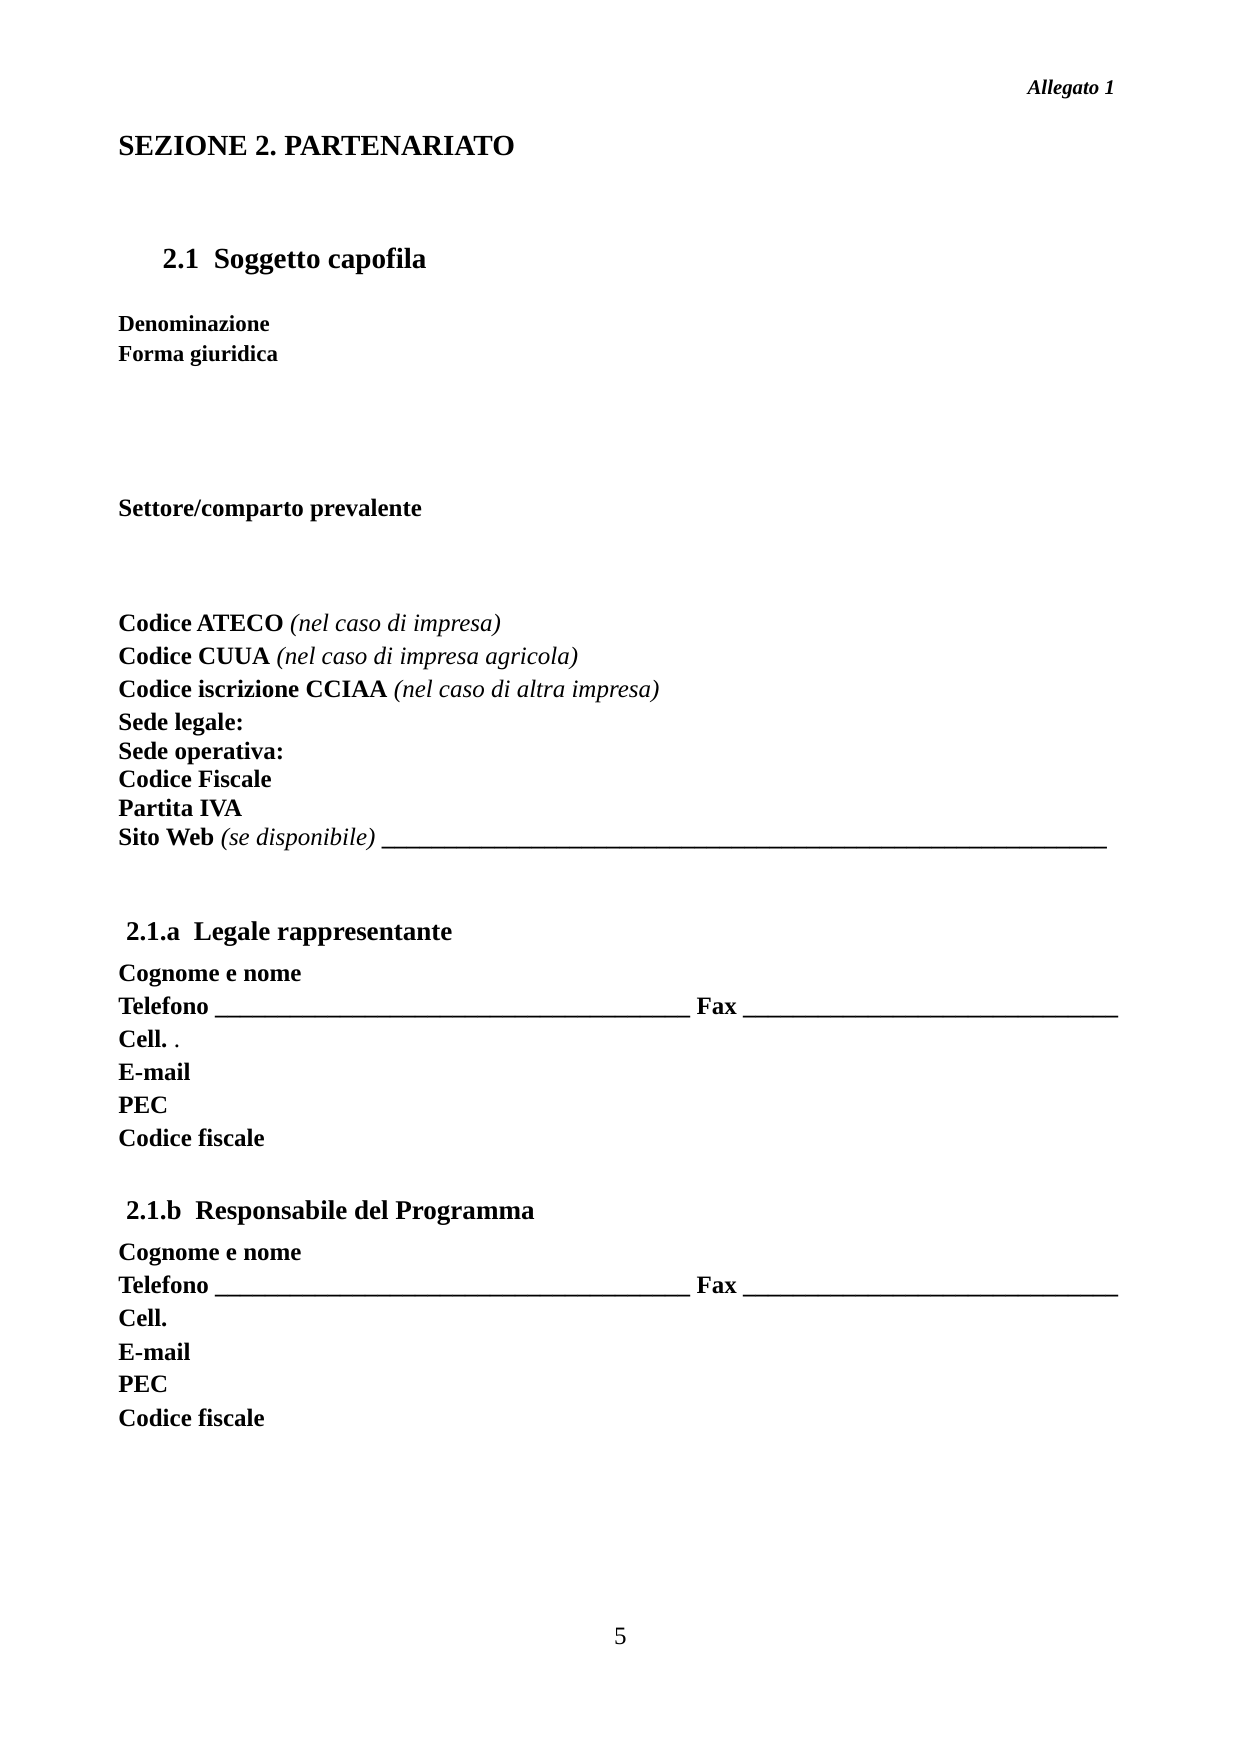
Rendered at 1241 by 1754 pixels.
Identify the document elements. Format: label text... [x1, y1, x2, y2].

subtitle 2.1.b Responsabile del Programma [126, 1194, 1122, 1225]
text Cell. [118, 1303, 1122, 1332]
text Settore/comparto prevalente [118, 493, 1122, 522]
text Sede operativa: [118, 736, 1122, 764]
text Codice iscrizione CCIAA (nel caso di altra impresa) [118, 674, 1122, 703]
text Codice fiscale [118, 1123, 1122, 1152]
text PEC [118, 1369, 1122, 1398]
text Cognome e nome [118, 1237, 1122, 1266]
text Codice ATECO (nel caso di impresa) [118, 608, 1122, 637]
text Sito Web (se disponibile) __________________________________________________________ [118, 822, 1122, 851]
text PEC [118, 1090, 1122, 1119]
text Codice Fiscale [118, 764, 1122, 793]
text Cognome e nome [118, 958, 1122, 987]
text Telefono ______________________________________ Fax ______________________________ [118, 991, 1122, 1020]
text Telefono ______________________________________ Fax ______________________________ [118, 1271, 1122, 1299]
subtitle 2.1.a Legale rappresentante [126, 914, 1122, 946]
text Partita IVA [118, 793, 1122, 822]
subtitle 2.1 Soggetto capofila [162, 241, 1122, 275]
text E-mail [118, 1057, 1122, 1086]
text Codice CUUA (nel caso di impresa agricola) [118, 641, 1122, 670]
text Cell. . [118, 1024, 1122, 1053]
text Forma giuridica [118, 340, 1122, 366]
text Sede legale: [118, 707, 1122, 736]
text SEZIONE 2. PARTENARIATO [118, 128, 1122, 161]
text Codice fiscale [118, 1403, 1122, 1431]
text E-mail [118, 1337, 1122, 1365]
text Denominazione [118, 310, 1122, 336]
